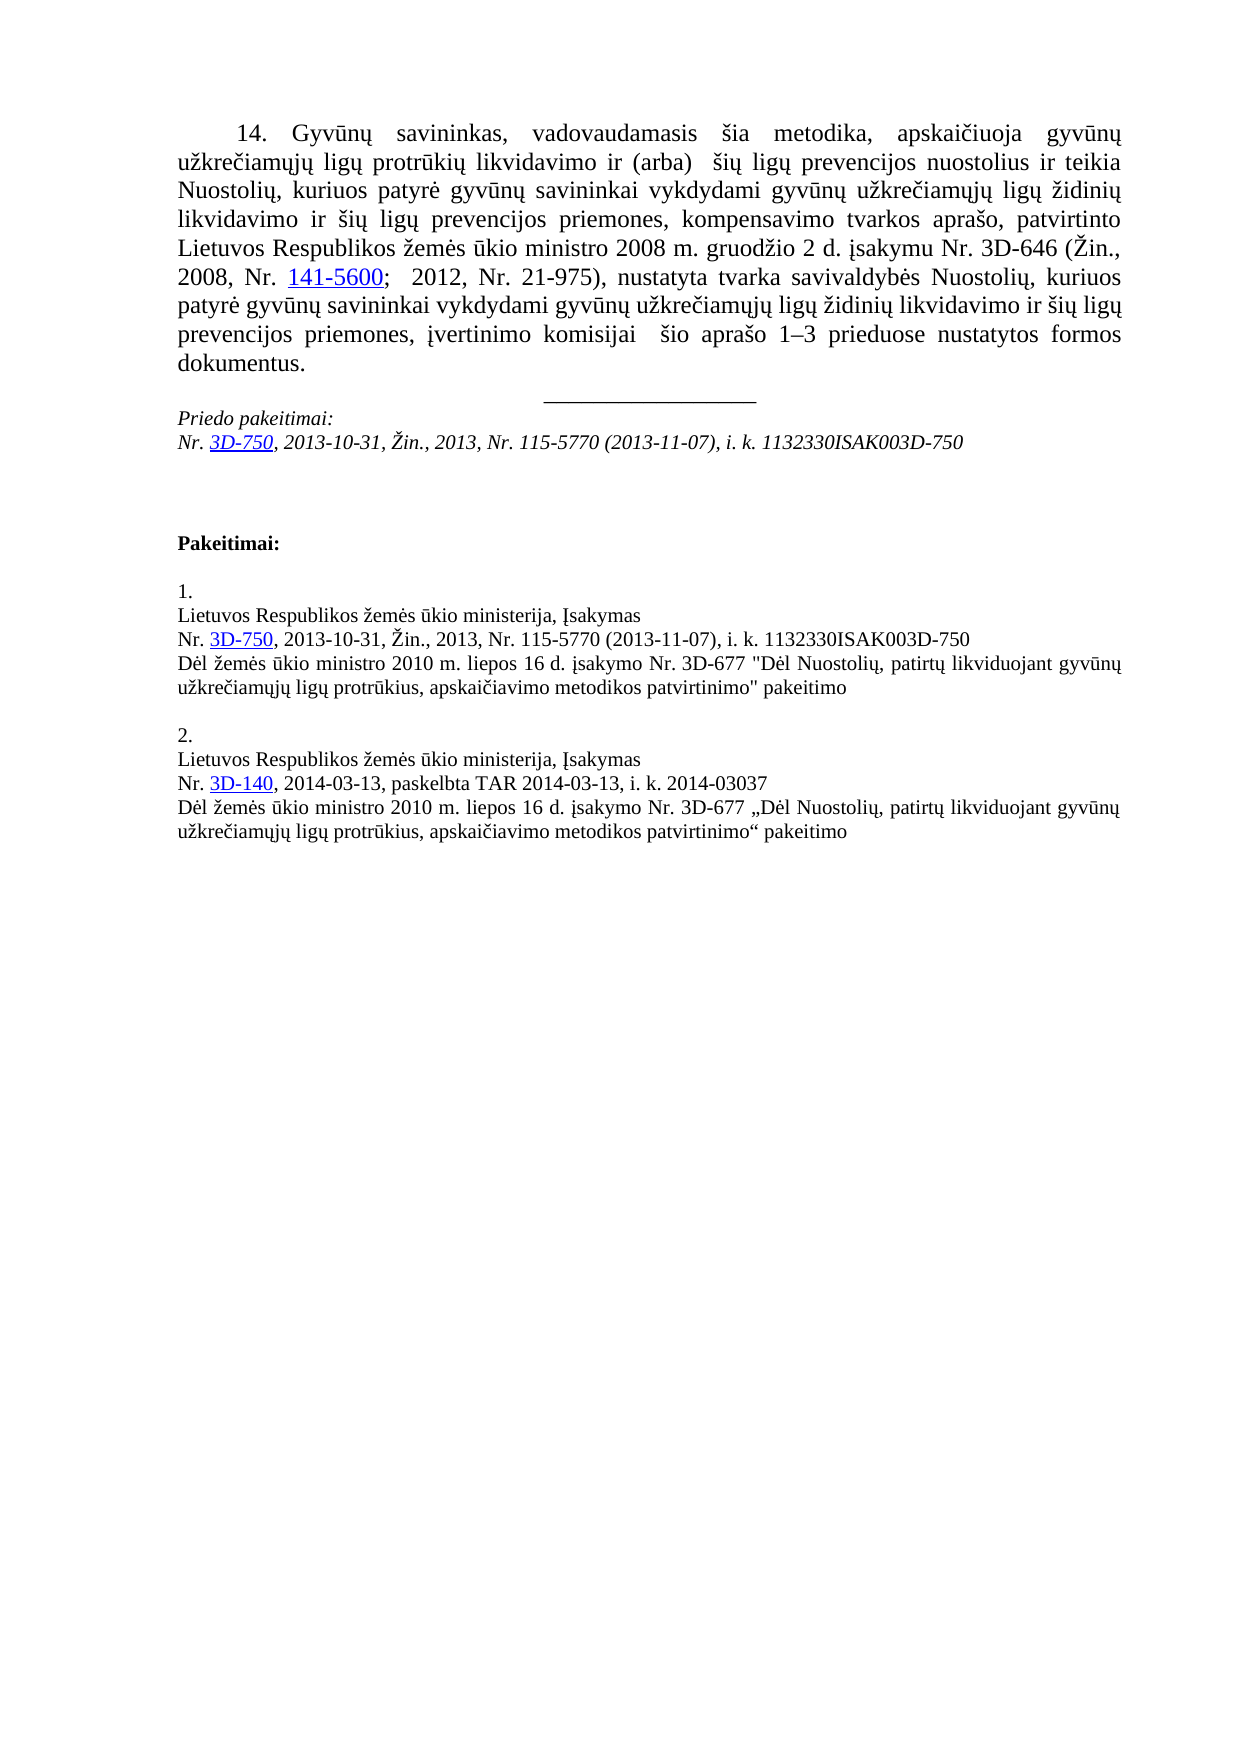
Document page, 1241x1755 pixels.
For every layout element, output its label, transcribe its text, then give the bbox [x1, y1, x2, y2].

text Pakeitimai: [177, 531, 1122, 555]
text Dėl žemės ūkio ministro 2010 m. liepos 16 d. įsakymo Nr. 3D-677 „Dėl Nuostolių, patirtų likviduojant gyvūnų užkrečiamųjų ligų protrūkius, apskaičiavimo metodikos patvirtinimo“ pakeitimo [177, 795, 1122, 843]
text Nr. 3D-750, 2013-10-31, Žin., 2013, Nr. 115-5770 (2013-11-07), i. k. 1132330ISAK003D-750 [177, 430, 1122, 454]
text Lietuvos Respublikos žemės ūkio ministerija, Įsakymas [177, 747, 1122, 771]
text Lietuvos Respublikos žemės ūkio ministerija, Įsakymas [177, 603, 1122, 627]
text Priedo pakeitimai: [177, 406, 1122, 430]
text Dėl žemės ūkio ministro 2010 m. liepos 16 d. įsakymo Nr. 3D-677 "Dėl Nuostolių, patirtų likviduojant gyvūnų užkrečiamųjų ligų protrūkius, apskaičiavimo metodikos patvirtinimo" pakeitimo [177, 651, 1122, 699]
text 2. [177, 723, 1122, 747]
text Nr. 3D-750, 2013-10-31, Žin., 2013, Nr. 115-5770 (2013-11-07), i. k. 1132330ISAK003D-750 [177, 627, 1122, 651]
text Nr. 3D-140, 2014-03-13, paskelbta TAR 2014-03-13, i. k. 2014-03037 [177, 771, 1122, 795]
text 14. Gyvūnų savininkas, vadovaudamasis šia metodika, apskaičiuoja gyvūnų užkrečiamųjų ligų protrūkių likvidavimo ir (arba) šių ligų prevencijos nuostolius ir teikia Nuostolių, kuriuos patyrė gyvūnų savininkai vykdydami gyvūnų užkrečiamųjų ligų židinių likvidavimo ir šių ligų prevencijos priemones, kompensavimo tvarkos aprašo, patvirtinto Lietuvos Respublikos žemės ūkio ministro 2008 m. gruodžio 2 d. įsakymu Nr. 3D-646 (Žin., 2008, Nr. 141-5600; 2012, Nr. 21-975), nustatyta tvarka savivaldybės Nuostolių, kuriuos patyrė gyvūnų savininkai vykdydami gyvūnų užkrečiamųjų ligų židinių likvidavimo ir šių ligų prevencijos priemones, įvertinimo komisijai šio aprašo 1–3 prieduose nustatytos formos dokumentus. [177, 118, 1122, 377]
text 1. [177, 579, 1122, 603]
text _________________ [177, 377, 1122, 406]
